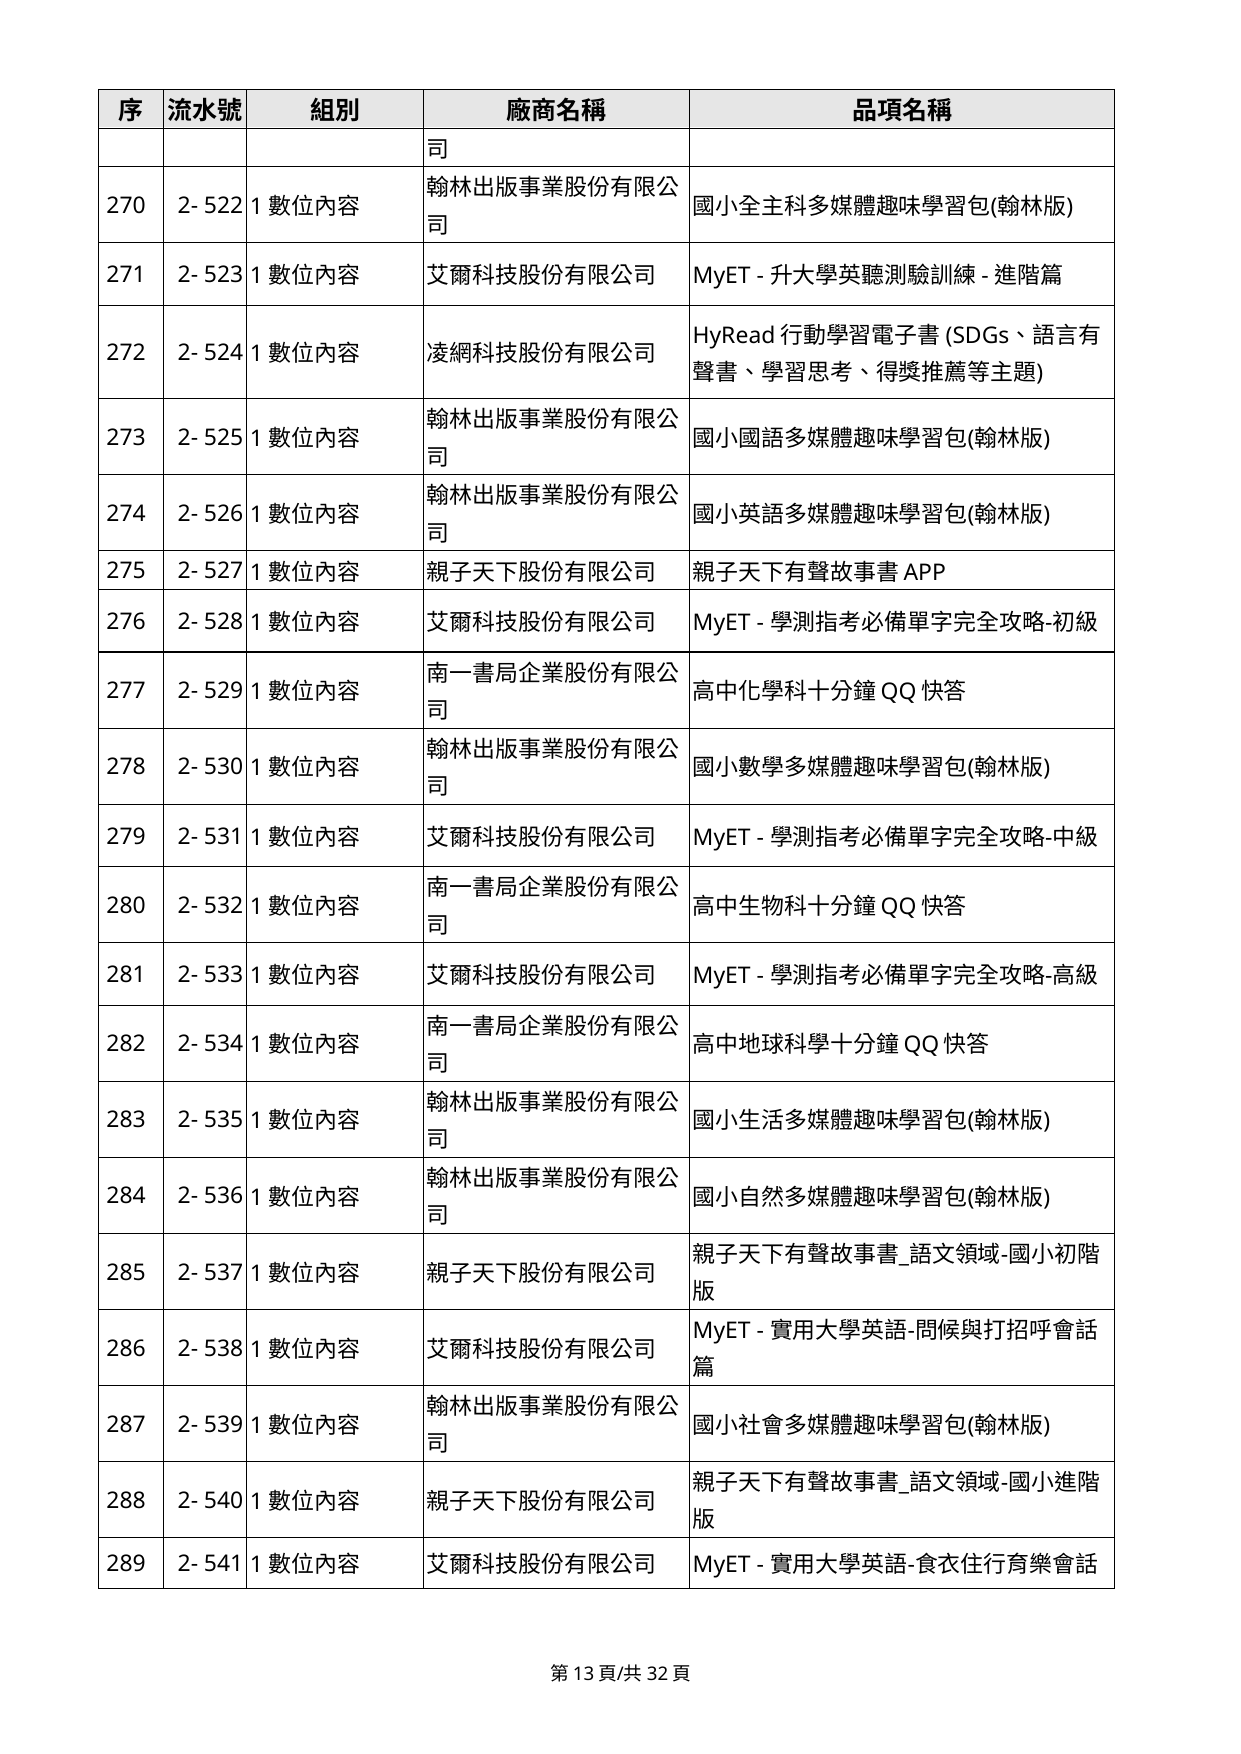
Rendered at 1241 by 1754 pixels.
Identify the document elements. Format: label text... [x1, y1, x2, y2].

table_cell 1 數位內容 [247, 1386, 423, 1461]
table_cell [99, 1234, 163, 1309]
table_cell 2- [164, 1082, 201, 1157]
table_cell 2- [164, 1234, 201, 1309]
table_cell 529 [201, 653, 246, 727]
table_cell 1 數位內容 [247, 1158, 423, 1233]
table_cell 532 [201, 867, 246, 942]
table_cell MyET - 升大學英聽測驗訓練 - 進階篇 [690, 243, 1114, 304]
table_cell 國小英語多媒體趣味學習包(翰林版) [690, 475, 1114, 550]
table_cell 1 數位內容 [247, 729, 423, 803]
table_cell 1 數位內容 [247, 943, 423, 1004]
table_cell 2- [164, 475, 201, 550]
table_cell MyET - 實用大學英語-問候與打招呼會話篇 [690, 1310, 1114, 1385]
table_cell 536 [201, 1158, 246, 1233]
table_cell [99, 1310, 163, 1385]
table_cell 531 [201, 805, 246, 866]
table_cell 高中化學科十分鐘QQ快答 [690, 653, 1114, 727]
table_cell 537 [201, 1234, 246, 1309]
table_cell [99, 867, 163, 942]
table_cell [201, 129, 246, 166]
table_cell 南一書局企業股份有限公司 [424, 653, 689, 727]
table_cell 535 [201, 1082, 246, 1157]
table_cell 1 數位內容 [247, 1310, 423, 1385]
table_cell 親子天下股份有限公司 [424, 1462, 689, 1537]
table_cell [99, 475, 163, 550]
table_cell 親子天下股份有限公司 [424, 1234, 689, 1309]
table_cell 2- [164, 867, 201, 942]
table_cell 2- [164, 1310, 201, 1385]
table_cell 2- [164, 1158, 201, 1233]
table_cell [99, 653, 163, 727]
table_cell 翰林出版事業股份有限公司 [424, 475, 689, 550]
table_cell [164, 129, 201, 166]
table_cell [99, 729, 163, 803]
table_cell 2- [164, 167, 201, 242]
table_cell 翰林出版事業股份有限公司 [424, 1158, 689, 1233]
table_cell 1 數位內容 [247, 243, 423, 304]
table_cell MyET - 實用大學英語-食衣住行育樂會話 [690, 1538, 1114, 1588]
table_cell 539 [201, 1386, 246, 1461]
table_cell [247, 129, 423, 166]
table_header 品項名稱 [690, 90, 1114, 127]
table_cell [99, 551, 163, 589]
table_cell 525 [201, 399, 246, 474]
table_cell 1 數位內容 [247, 167, 423, 242]
table_cell 527 [201, 551, 246, 589]
table_cell 翰林出版事業股份有限公司 [424, 167, 689, 242]
table_cell 2- [164, 729, 201, 803]
table_cell [99, 1082, 163, 1157]
table_cell [99, 1006, 163, 1081]
table_cell 540 [201, 1462, 246, 1537]
table_cell 國小國語多媒體趣味學習包(翰林版) [690, 399, 1114, 474]
table_cell 541 [201, 1538, 246, 1588]
table_cell 翰林出版事業股份有限公司 [424, 729, 689, 803]
table_cell MyET - 學測指考必備單字完全攻略-高級 [690, 943, 1114, 1004]
table_cell [99, 805, 163, 866]
table_cell 538 [201, 1310, 246, 1385]
table_cell 國小數學多媒體趣味學習包(翰林版) [690, 729, 1114, 803]
table_cell 2- [164, 590, 201, 651]
table_cell 國小自然多媒體趣味學習包(翰林版) [690, 1158, 1114, 1233]
table_cell [99, 1538, 163, 1588]
table_cell 528 [201, 590, 246, 651]
table_cell 1 數位內容 [247, 1082, 423, 1157]
table_cell 1 數位內容 [247, 399, 423, 474]
table_cell 1 數位內容 [247, 590, 423, 651]
table_cell MyET - 學測指考必備單字完全攻略-中級 [690, 805, 1114, 866]
table_cell 530 [201, 729, 246, 803]
table_cell 1 數位內容 [247, 1462, 423, 1537]
table_cell 2- [164, 943, 201, 1004]
table_cell 2- [164, 1006, 201, 1081]
table_cell 1 數位內容 [247, 306, 423, 398]
table_cell 艾爾科技股份有限公司 [424, 590, 689, 651]
table_cell 親子天下有聲故事書APP [690, 551, 1114, 589]
table_cell 國小全主科多媒體趣味學習包(翰林版) [690, 167, 1114, 242]
table_header 組別 [247, 90, 423, 127]
table_cell 艾爾科技股份有限公司 [424, 1538, 689, 1588]
table_cell 1 數位內容 [247, 475, 423, 550]
table_cell 南一書局企業股份有限公司 [424, 1006, 689, 1081]
table_cell 1 數位內容 [247, 1538, 423, 1588]
table_cell 翰林出版事業股份有限公司 [424, 399, 689, 474]
table_cell 艾爾科技股份有限公司 [424, 943, 689, 1004]
table_cell [690, 129, 1114, 166]
table_cell [99, 129, 163, 166]
table_cell [99, 167, 163, 242]
table_cell 1 數位內容 [247, 867, 423, 942]
table_cell 艾爾科技股份有限公司 [424, 1310, 689, 1385]
table_cell 2- [164, 1386, 201, 1461]
table_cell 534 [201, 1006, 246, 1081]
table_cell 國小社會多媒體趣味學習包(翰林版) [690, 1386, 1114, 1461]
table_cell 533 [201, 943, 246, 1004]
table_cell 1 數位內容 [247, 1234, 423, 1309]
table_cell HyRead行動學習電子書 (SDGs、語言有聲書、學習思考、得獎推薦等主題) [690, 306, 1114, 398]
table_cell 翰林出版事業股份有限公司 [424, 1386, 689, 1461]
table_cell 1 數位內容 [247, 551, 423, 589]
table_header 序 [99, 90, 163, 127]
table_header 流水號 [164, 90, 246, 127]
table_cell 526 [201, 475, 246, 550]
table_cell [99, 399, 163, 474]
table_cell 2- [164, 243, 201, 304]
table_cell [99, 243, 163, 304]
table_cell 1 數位內容 [247, 805, 423, 866]
table_cell 1 數位內容 [247, 653, 423, 727]
table_cell 2- [164, 805, 201, 866]
table_cell 高中生物科十分鐘QQ快答 [690, 867, 1114, 942]
table_cell 2- [164, 551, 201, 589]
table_cell MyET - 學測指考必備單字完全攻略-初級 [690, 590, 1114, 651]
table_cell 2- [164, 306, 201, 398]
table_cell 1 數位內容 [247, 1006, 423, 1081]
table_cell 南一書局企業股份有限公司 [424, 867, 689, 942]
table_cell 親子天下有聲故事書_語文領域-國小進階版 [690, 1462, 1114, 1537]
table_cell 2- [164, 653, 201, 727]
table_cell [99, 590, 163, 651]
table_cell 親子天下有聲故事書_語文領域-國小初階版 [690, 1234, 1114, 1309]
table_cell 高中地球科學十分鐘QQ快答 [690, 1006, 1114, 1081]
table_cell 522 [201, 167, 246, 242]
table_cell 艾爾科技股份有限公司 [424, 805, 689, 866]
table_cell [99, 306, 163, 398]
table_cell 凌網科技股份有限公司 [424, 306, 689, 398]
table_cell 艾爾科技股份有限公司 [424, 243, 689, 304]
table_cell [99, 1462, 163, 1537]
table_cell 翰林出版事業股份有限公司 [424, 1082, 689, 1157]
table_cell 2- [164, 399, 201, 474]
table_cell 國小生活多媒體趣味學習包(翰林版) [690, 1082, 1114, 1157]
table_cell 司 [424, 129, 689, 166]
table_cell [99, 1386, 163, 1461]
table_cell 親子天下股份有限公司 [424, 551, 689, 589]
table_cell [99, 1158, 163, 1233]
table_cell 2- [164, 1462, 201, 1537]
table_header 廠商名稱 [424, 90, 689, 127]
table_cell 2- [164, 1538, 201, 1588]
table_cell [99, 943, 163, 1004]
table_cell 524 [201, 306, 246, 398]
table_cell 523 [201, 243, 246, 304]
